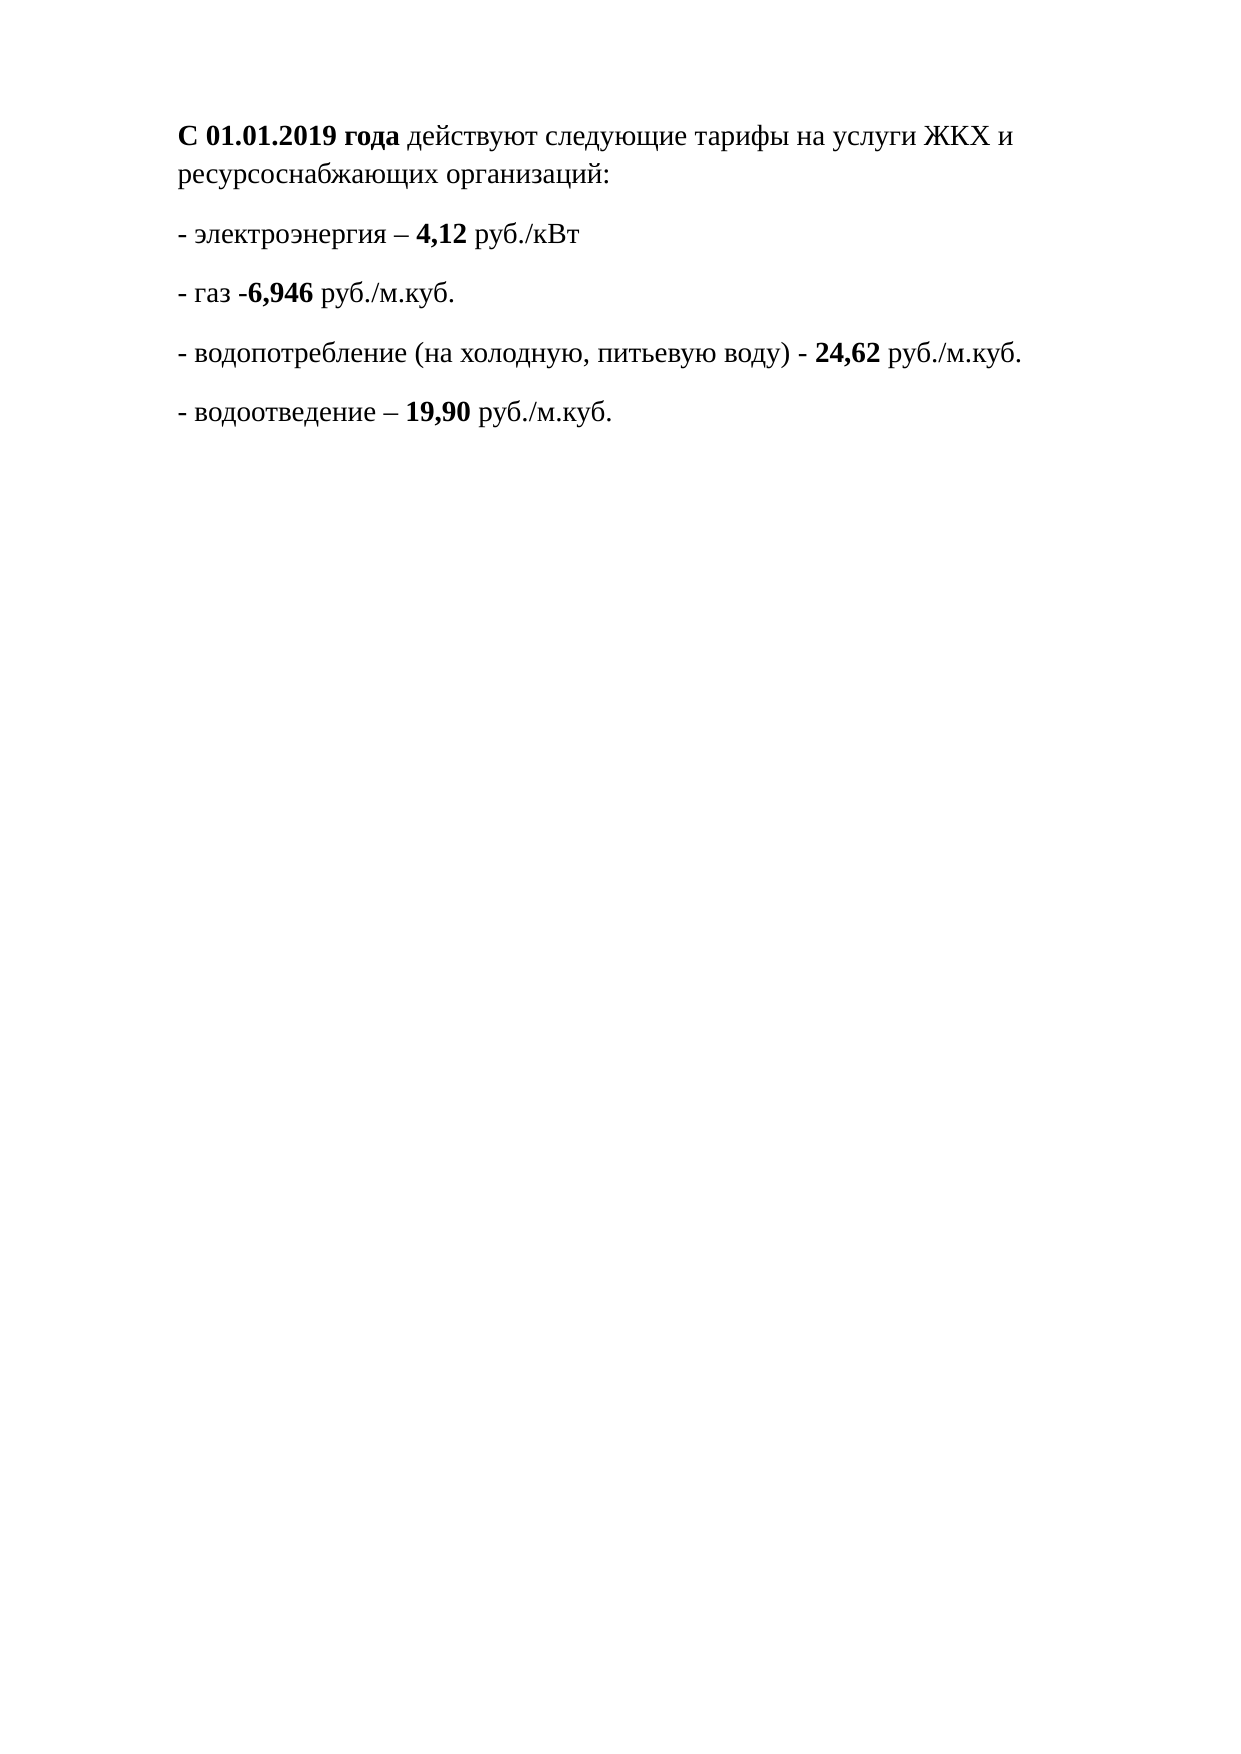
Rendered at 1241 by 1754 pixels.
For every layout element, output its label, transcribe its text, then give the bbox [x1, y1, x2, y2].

text - водопотребление (на холодную, питьевую воду) - 24,62 руб./м.куб. [177, 335, 1152, 368]
text С 01.01.2019 года действуют следующие тарифы на услуги ЖКХ и ресурсоснабжающих организаций: [177, 118, 1152, 190]
text - электроэнергия – 4,12 руб./кВт [177, 216, 1152, 249]
text - газ -6,946 руб./м.куб. [177, 275, 1152, 309]
text - водоотведение – 19,90 руб./м.куб. [177, 394, 1152, 428]
